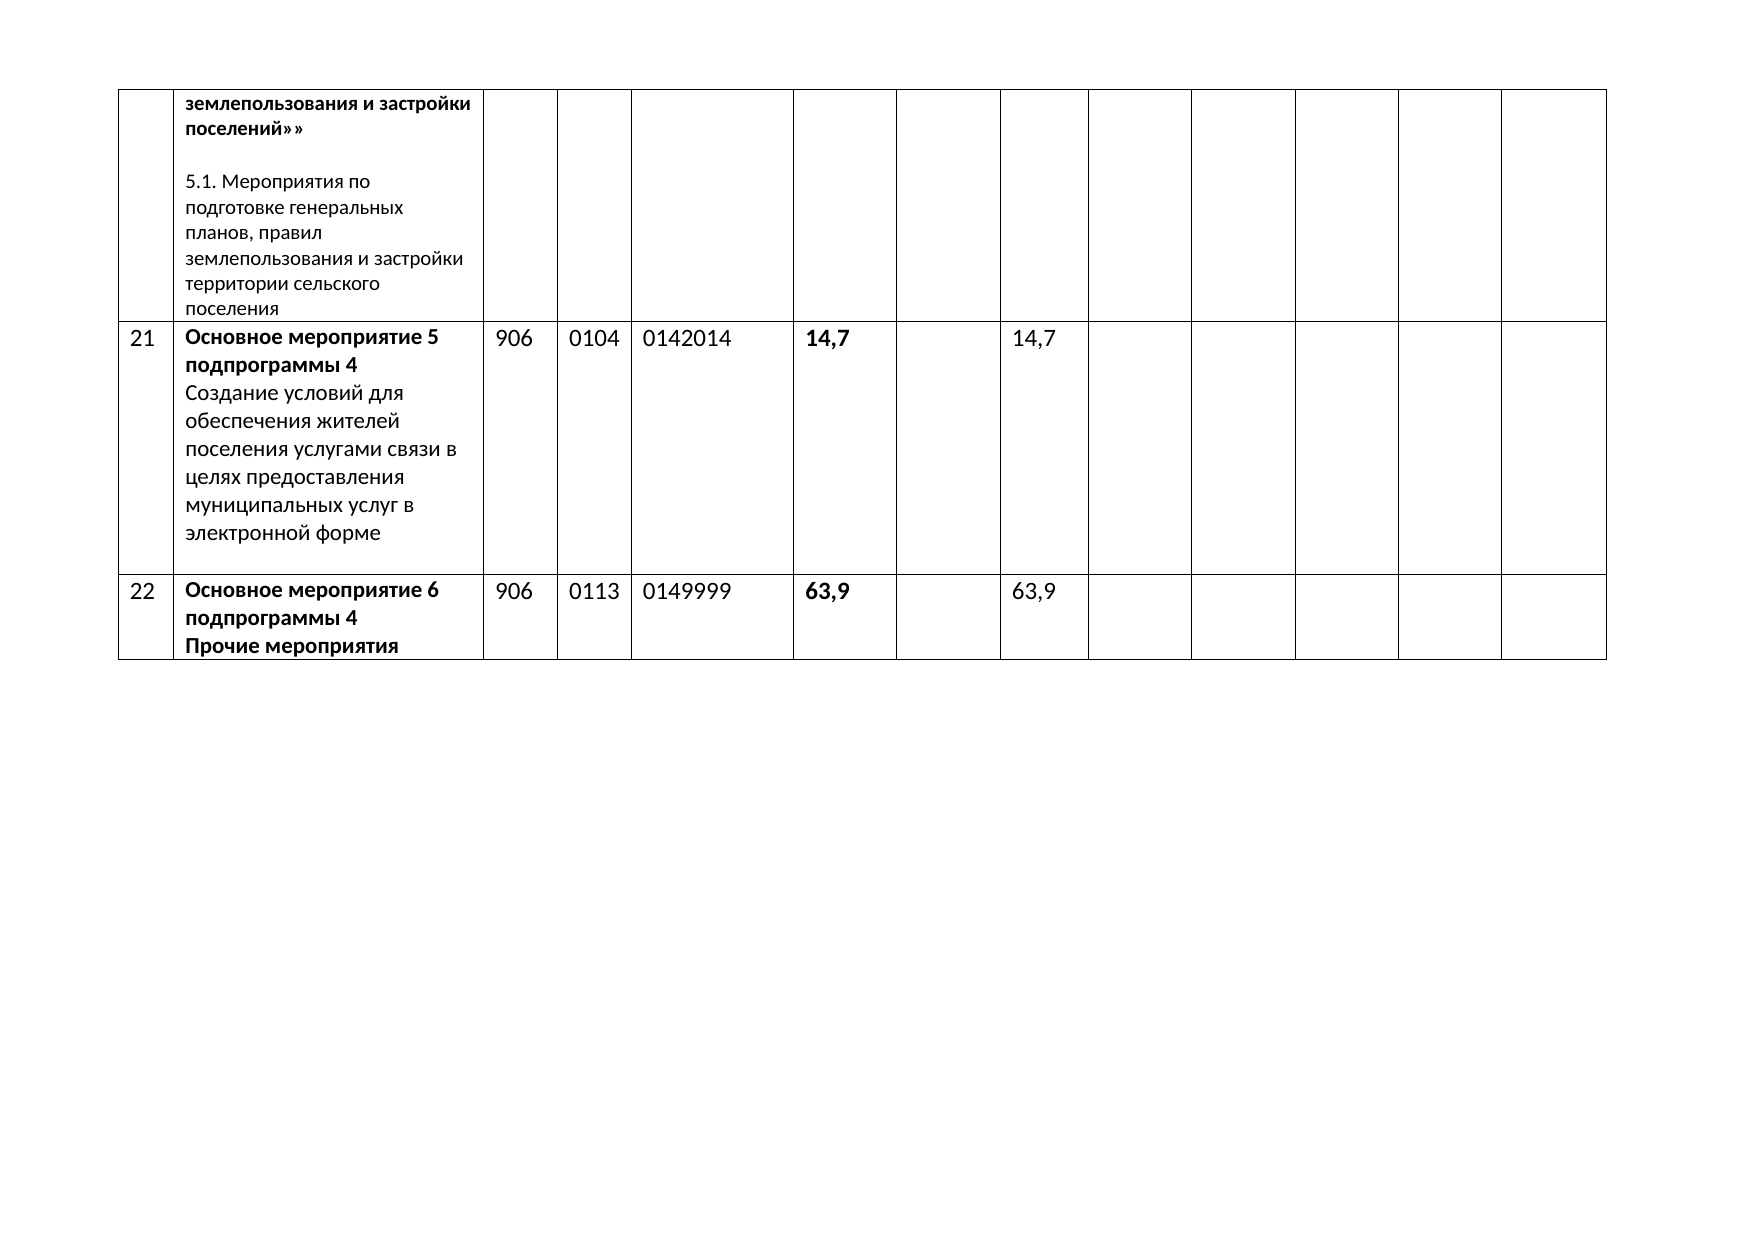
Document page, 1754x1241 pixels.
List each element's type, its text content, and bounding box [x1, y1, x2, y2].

table_cell [1399, 322, 1501, 574]
table_cell [1296, 322, 1398, 574]
table_cell Основное мероприятие 5 подпрограммы 4 Создание условий для обеспечения жителей поселения услугами связи в целях предоставления муниципальных услуг в электронной форме [174, 322, 483, 574]
table_cell [1192, 322, 1295, 574]
table_cell 63,9 [1001, 575, 1088, 659]
table_cell [1502, 90, 1606, 321]
table_cell 0104 [558, 322, 631, 574]
table_cell [897, 575, 1000, 659]
table_cell землепользования и застройки поселений»» 5.1. Мероприятия по подготовке генеральных планов, правил землепользования и застройки территории сельского поселения [174, 90, 483, 321]
table_cell 0113 [558, 575, 631, 659]
table_cell [119, 90, 173, 321]
table_cell 14,7 [794, 322, 896, 574]
table_cell [1089, 322, 1191, 574]
table_cell [1089, 575, 1191, 659]
table_cell [1399, 575, 1501, 659]
table_cell [794, 90, 896, 321]
table_cell [484, 90, 557, 321]
table_cell [1296, 90, 1398, 321]
table_cell [897, 322, 1000, 574]
table_cell [1296, 575, 1398, 659]
table_cell [1001, 90, 1088, 321]
table_cell 906 [484, 575, 557, 659]
table_cell [1502, 322, 1606, 574]
table_cell [632, 90, 793, 321]
table_cell 906 [484, 322, 557, 574]
table_cell [558, 90, 631, 321]
table_cell [1399, 90, 1501, 321]
table_cell [1192, 575, 1295, 659]
table_cell 0142014 [632, 322, 793, 574]
table_cell Основное мероприятие 6 подпрограммы 4 Прочие мероприятия [174, 575, 483, 659]
table_cell 22 [119, 575, 173, 659]
table_cell 63,9 [794, 575, 896, 659]
table_cell 0149999 [632, 575, 793, 659]
table_cell [897, 90, 1000, 321]
table_cell [1502, 575, 1606, 659]
table_cell [1192, 90, 1295, 321]
table_cell [1089, 90, 1191, 321]
table_cell 14,7 [1001, 322, 1088, 574]
table_cell 21 [119, 322, 173, 574]
